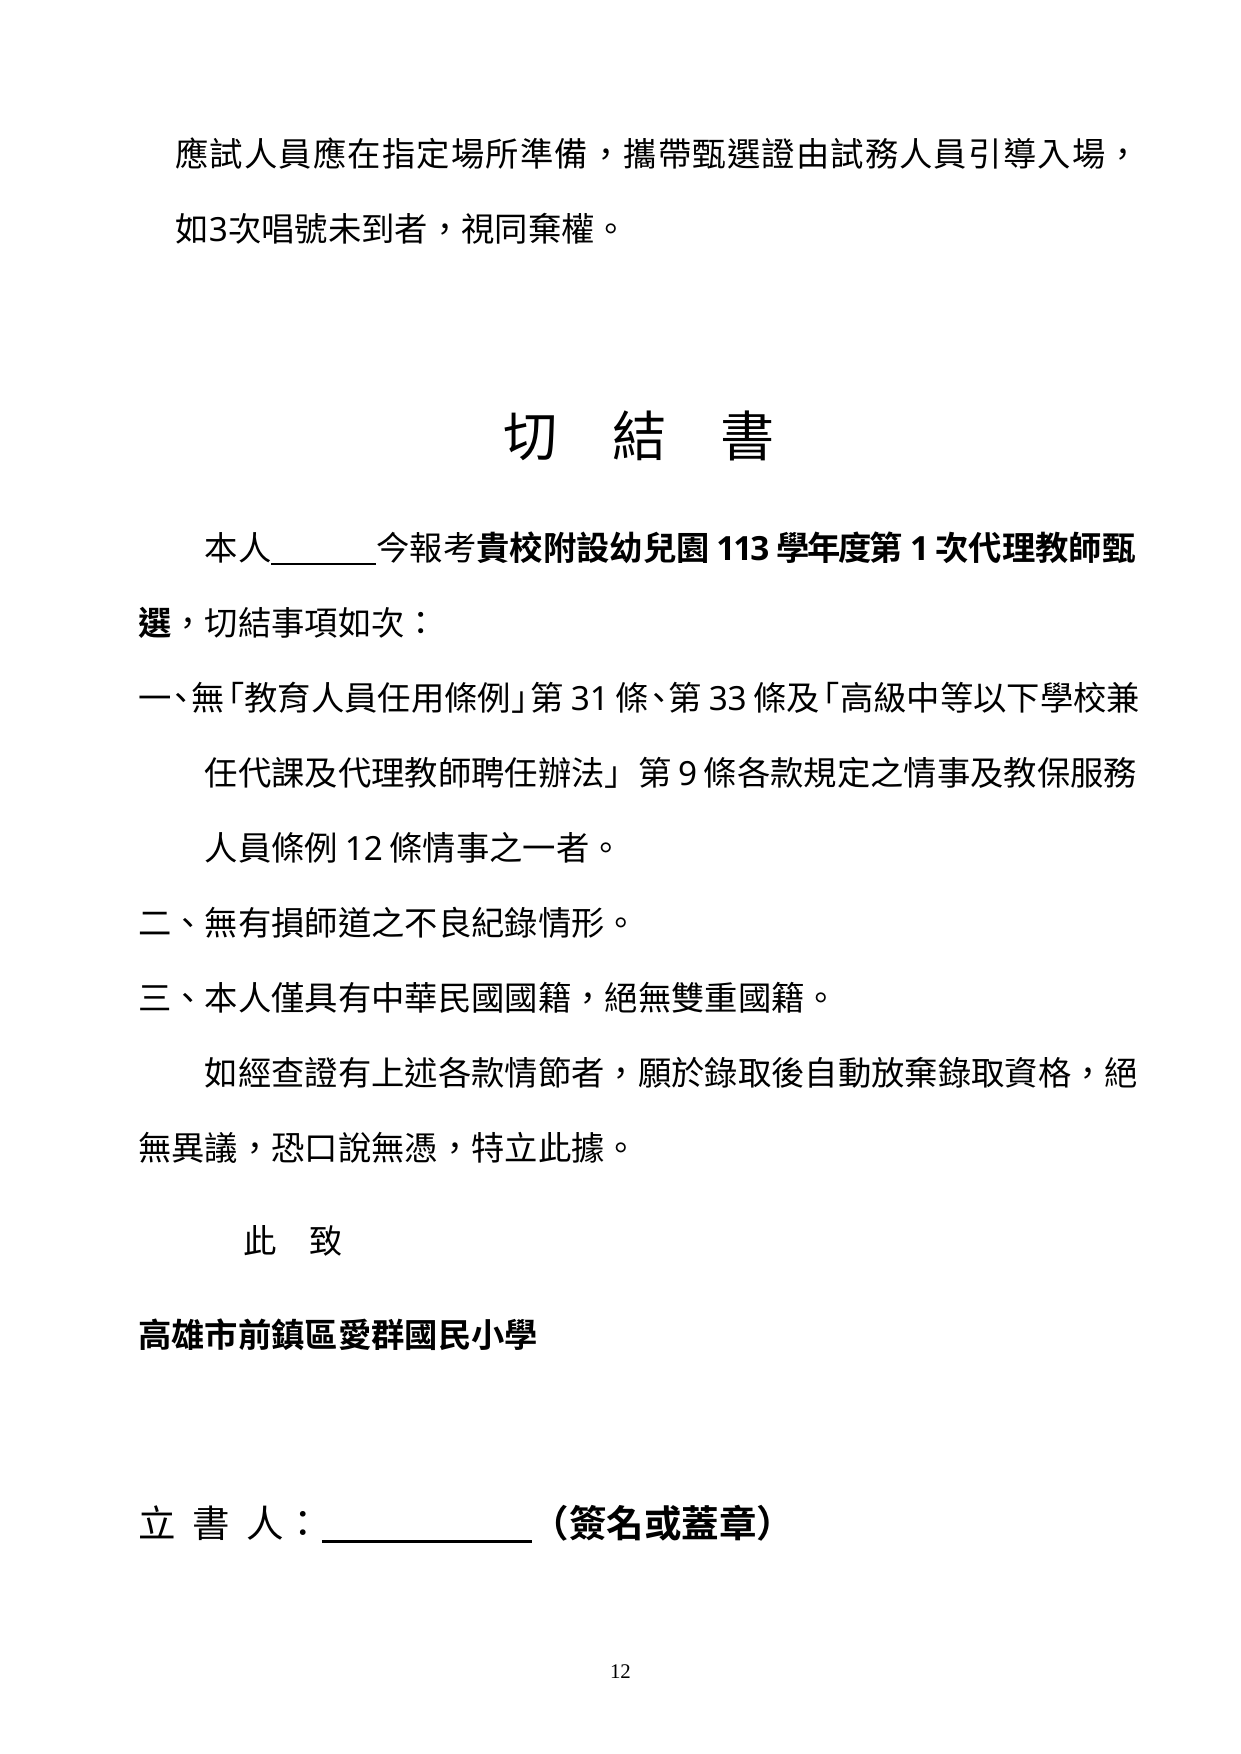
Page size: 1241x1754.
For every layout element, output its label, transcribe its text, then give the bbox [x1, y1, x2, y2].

text 三、本人僅具有中華民國國籍，絕無雙重國籍。 [138, 958, 1140, 1033]
text 切 結 書 [138, 377, 1140, 489]
text 本人 今報考貴校附設幼兒園113學年度第1次代理教師甄選，切結事項如次： [138, 508, 1140, 658]
text 如經查證有上述各款情節者，願於錄取後自動放棄錄取資格，絕無異議，恐口說無憑，特立此據。 [138, 1033, 1140, 1183]
text 此 致 [138, 1202, 1140, 1277]
text 應試人員應在指定場所準備，攜帶甄選證由試務人員引導入場，如3次唱號未到者，視同棄權。 [175, 114, 1140, 264]
text 一、無「教育人員任用條例」第31條、第33條及「高級中等以下學校兼任代課及代理教師聘任辦法」第9條各款規定之情事及教保服務人員條例12條情事之一者。 [138, 658, 1140, 883]
text 高雄市前鎮區愛群國民小學 [138, 1296, 1140, 1371]
text 立 書 人： （簽名或蓋章） [138, 1483, 1127, 1558]
text 二、無有損師道之不良紀錄情形。 [138, 883, 1140, 958]
